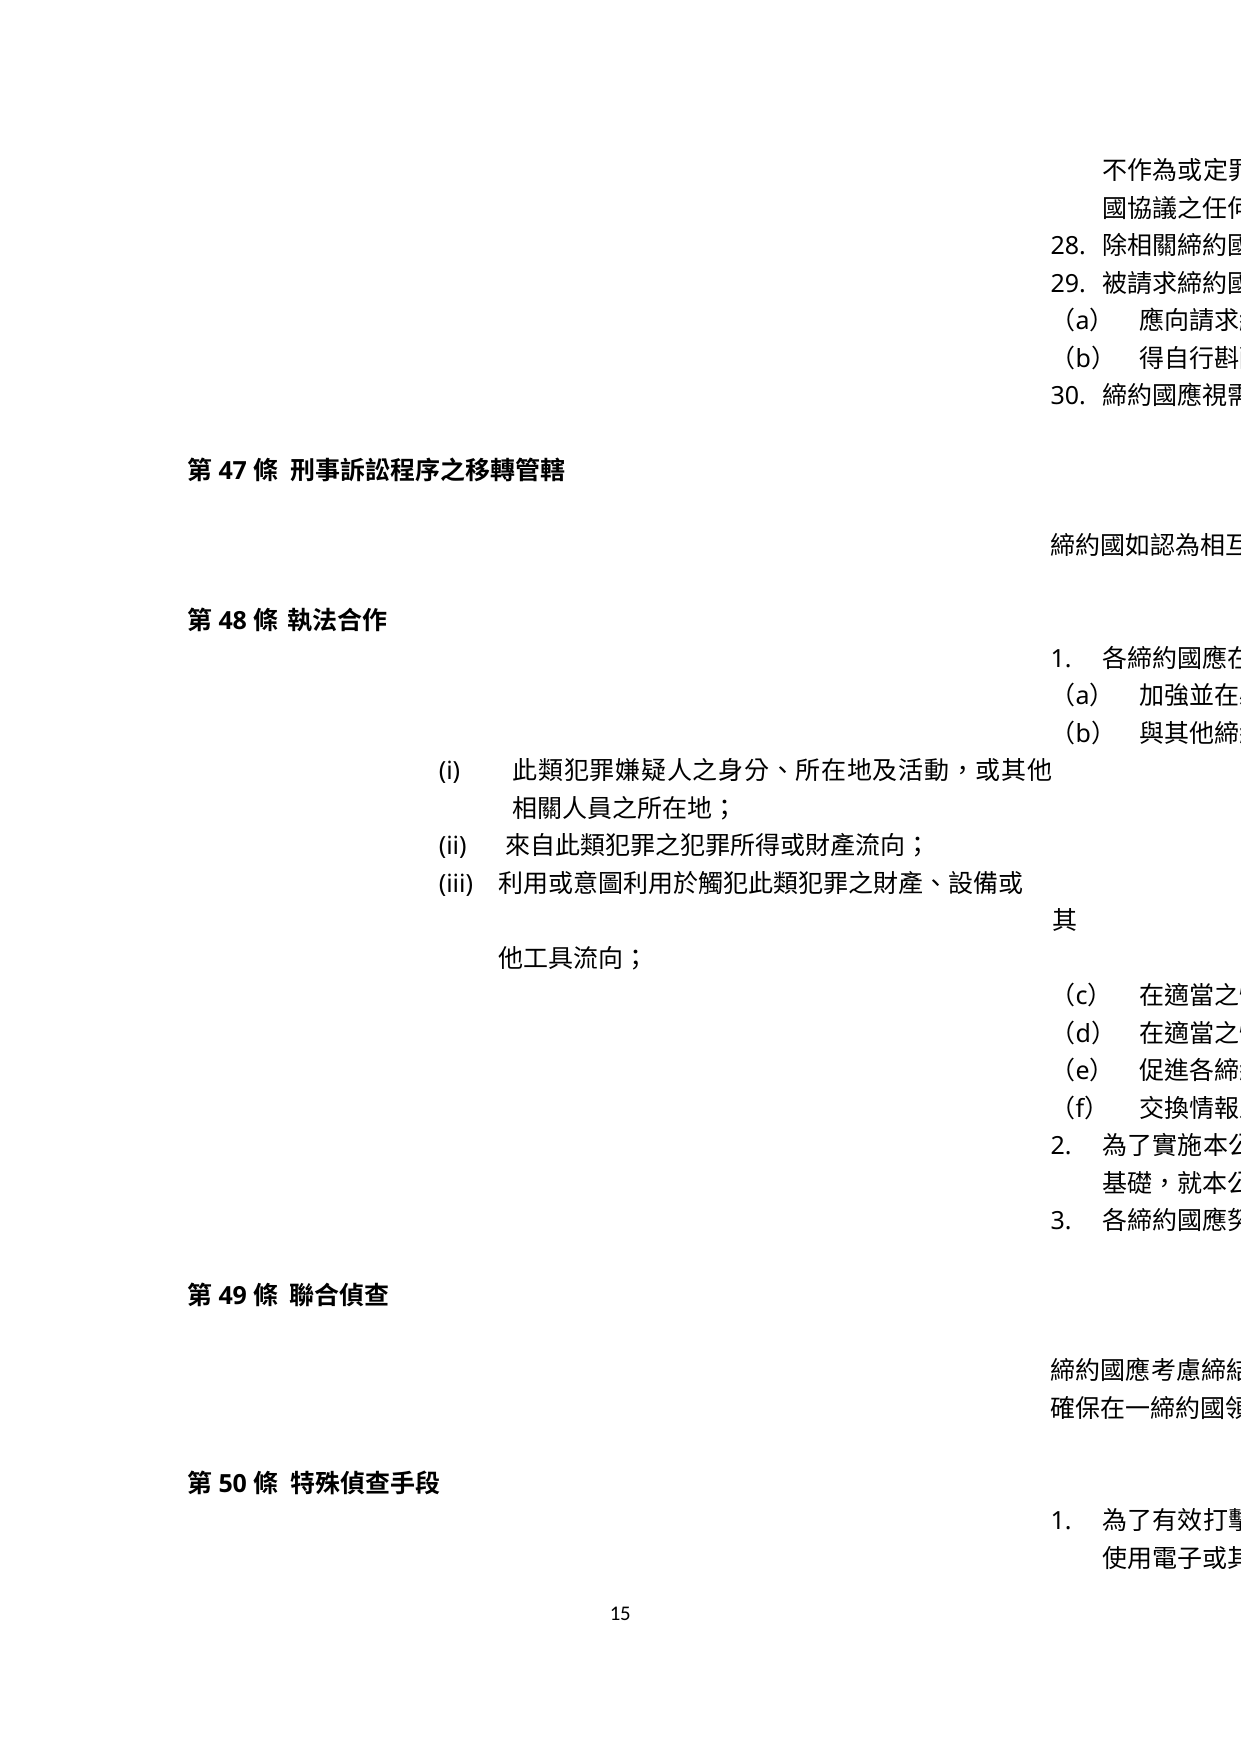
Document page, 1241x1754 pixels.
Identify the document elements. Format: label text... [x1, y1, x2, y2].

text 第 50 條 特殊偵查手段 [187, 1462, 1053, 1500]
text 各締約國應考慮締結雙邊或多邊協定或安排，以利相關主管機關得就涉及一國或多國偵查、起訴或審判程序等事由之情事，設置聯合偵查機構。在無此類協定或安排時，得在個案基礎上協議進行此類聯合偵查。相關締約國應確保在一締約國領域內進行此種偵查時，其主權受到充分尊重。 [1050, 1312, 1240, 1425]
list 利用或意圖利用於觸犯此類犯罪之財產、設備或 [438, 862, 1053, 900]
text 第 47 條 刑事訴訟程序之移轉管轄 [187, 450, 1053, 487]
list 被請求締約國： [1050, 262, 1240, 300]
text 第 48 條 執法合作 [187, 600, 1053, 637]
text 各締約國如認為相互移轉訴訟程序有利於適當執法者，特別是在涉及數國管轄權時，為了使起訴集中，應考慮相互移轉訴訟程序之可能性，以利對本公約所定之犯罪進行刑事訴訟。 [1050, 487, 1240, 562]
list 加強並在必要時建立各締約國主管機關、機構及部門間之聯繫管道，以促進安全與迅速地交換本公約所定犯罪之各個方面情報；如相關締約國認為適當者，得包括與其他犯罪活動相連結之情報； [1050, 675, 1240, 712]
list 在適當之情況，就觸犯本公約所定犯罪而採用之具體手段及方法，與其他締約國酌情交換資料，包括利用假身分、變造、偽造或假冒證件及其他掩飾活動之手段； [1050, 1012, 1240, 1050]
list 在適當之情況，提供必要數目或數量之物品，以供分析或偵查使用； [1050, 975, 1240, 1012]
list 各締約國應在符合其國家法律制度及行政管理制度之情況相互密切合作，以加強打擊本公約所定犯罪執法行動之有效性。締約國尤應採取有效措施： [1050, 637, 1240, 675]
list 此類犯罪嫌疑人之身分、所在地及活動，或其他相關人員之所在地； [438, 750, 1053, 825]
list 締約國應視需要考慮締結雙邊或多邊協定或安排之可能性，以利實現本條之目的、具體實施或加強本條之規定。 [1050, 375, 1240, 412]
list 各締約國應努力在其能力所及之範圍內進行合作，以利回應藉助現代技術觸犯本公約所定之犯罪。 [1050, 1200, 1240, 1237]
list 與其他締約國就調查本公約所定犯罪之下列事項進行合作： [1050, 712, 1240, 750]
list 應向請求締約國提供其所保有，且依其國家法律得向公眾公開之政府紀錄、文件或資料影本； [1050, 300, 1240, 337]
list 交換情報及協調採取適當之行政和其他措施，以利儘早查明本公約所定之犯罪。 [1050, 1087, 1240, 1125]
list 促進各締約國主管機關、機構及部門間之有效協調，並加強人員和其他專家之交流，包括依相關締約國間之雙邊協定和安排，派駐聯絡官員； [1050, 1050, 1240, 1087]
list 得自行斟酌決定全部或部分或依其認為適當之條件，向請求締約國提供其所保有，且依其國家法律未向公眾公開之任何政府紀錄、文件或資料影本。 [1050, 337, 1240, 375]
list 為了有效打擊貪腐，各締約國均應在其國家法律制度基本原則之許可範圍內，依其國家法律規定之條件，在其能力所及之情況採取必要之措施，允許其主管機關在其領域內酌情使用控制下交付，並在其認為適當時，使用電子或其他監視形式及臥底行動等其他特殊偵查手段，及允許法庭採信由此等手段取得之證據。 [1050, 1500, 1240, 1575]
list 被請求締約國： [1231, 274, 1240, 291]
list 為了實施本公約，各締約國應考慮締結其執法機構間直接合作之雙邊或多邊協定或安排，並在已有此類協定或安排之情況，考慮修正之。相關締約國之間尚未締結此類協定或安排時，此等締約國得考慮以本公約為基礎，就本公約所定之任何犯罪，進行相互執法合作。締約國應在適當之情況充分利用各種協定或安排，包括利用國際或區域組織，以加強各締約國執法機構間之合作。 [1050, 1125, 1240, 1200]
text 第 49 條 聯合偵查 [187, 1275, 1053, 1312]
list 其他工具流向； [499, 900, 1053, 975]
list 除相關締約國另有協議外，執行請求之一般費用應由被請求締約國負擔。如實施請求需要或將需要支付巨額或特殊之費用者，應由相關締約國協商確定執行該請求之條件及負擔費用之方式。 [1050, 225, 1240, 262]
list 來自此類犯罪之犯罪所得或財產流向； [438, 825, 1053, 862]
list 在不影響本條第12項適用之情況，對依請求締約國請求而同意到請求締約國領域，就任一訴訟作證或為任一偵查、起訴或審判程序提供協助之證人、鑑定人或其他人員，不得因其離開被請求締約國領域前之作為、不作為或定罪，在請求締約國領域對其起訴、羈押、處罰，或使其人身自由受到任何其他限制。證人、鑑定人或其他人員在收到司法機關不再要求其出庭之正式通知時，自該通知之日起連續十五日內，或在各締約國協議之任何期限內有機會離開，但仍自願留在請求締約國領域內，或在離境後又自願返回者，這種安全保障即予失效。 [1050, 150, 1240, 225]
